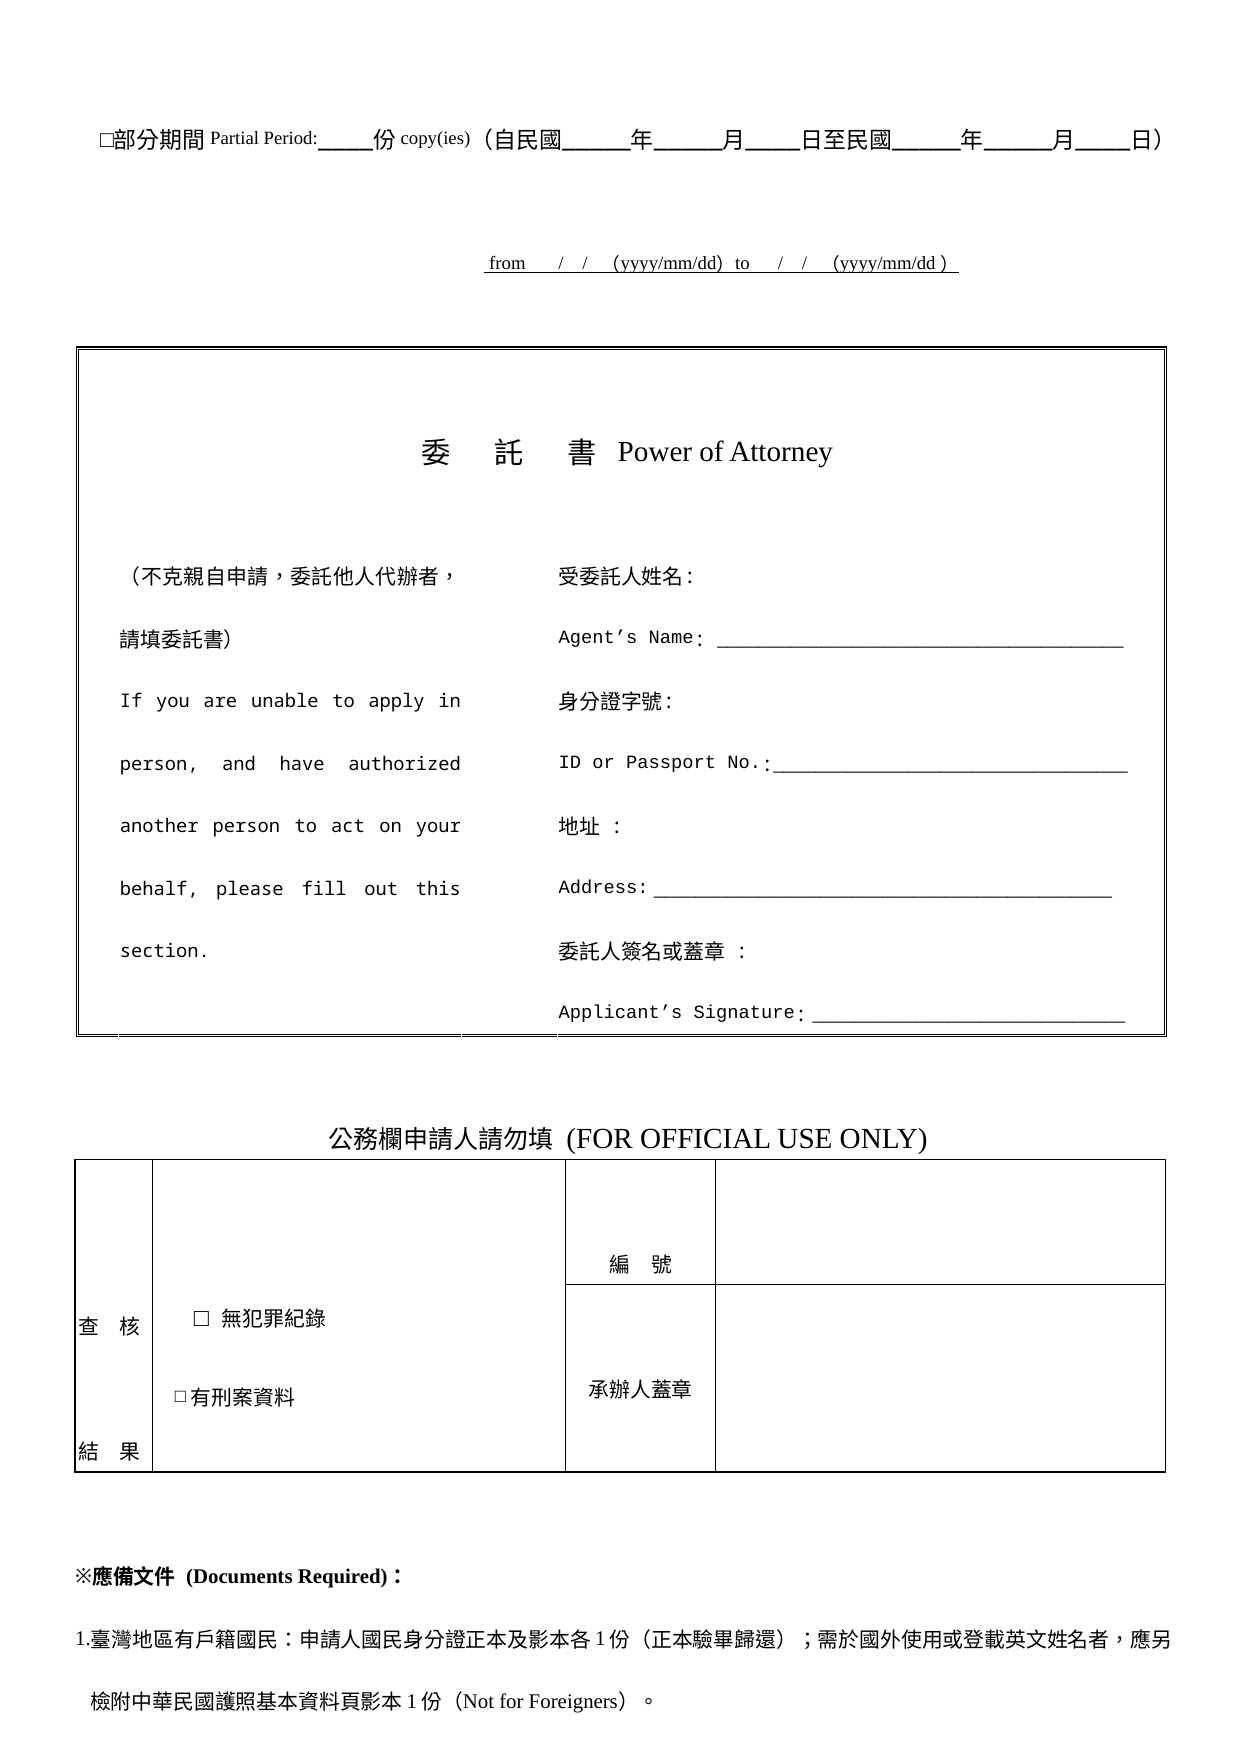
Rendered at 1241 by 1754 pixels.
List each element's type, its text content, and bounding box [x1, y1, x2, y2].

table_cell （不克親自申請，委託他人代辦者，請填委託書） If you are unable to apply in person, and have authorized another person to act on your behalf, please fill out this section. [119, 473, 461, 1034]
text from / / （yyyy/mm/dd）to / / （yyyy/mm/dd ） [475, 221, 1181, 284]
text 公務欄申請人請勿填 (FOR OFFICIAL USE ONLY) [75, 1096, 1181, 1159]
table_header 查 核 結 果 [76, 1160, 152, 1471]
table_cell 承辦人蓋章 [566, 1285, 715, 1471]
text 1.臺灣地區有戶籍國民：申請人國民身分證正本及影本各1份（正本驗畢歸還）；需於國外使用或登載英文姓名者，應另檢附中華民國護照基本資料頁影本1份（Not for Foreigners）。 [75, 1596, 1181, 1721]
text □部分期間Partial Period:____份copy(ies)（自民國_____年_____月____日至民國_____年_____月____日） [100, 96, 1181, 159]
table_header 無犯罪紀錄 □ 有刑案資料 [153, 1160, 565, 1471]
table_cell [462, 473, 557, 1034]
table_cell [716, 1285, 1165, 1471]
text ※應備文件 (Documents Required)： [75, 1534, 1181, 1596]
table_header [716, 1160, 1165, 1284]
table_header 編 號 [566, 1160, 715, 1284]
table_header 委 託 書 Power of Attorney [79, 350, 1164, 471]
table_cell 受委託人姓名: Agent’s Name: _______________________________________ 身分證字號: ID or Passport No.:__________________________________ 地址 : Address: ____________________________________________ 委託人簽名或蓋章 : Applicant’s Signature: ______________________________ [558, 473, 1164, 1034]
table_cell [79, 473, 118, 1034]
